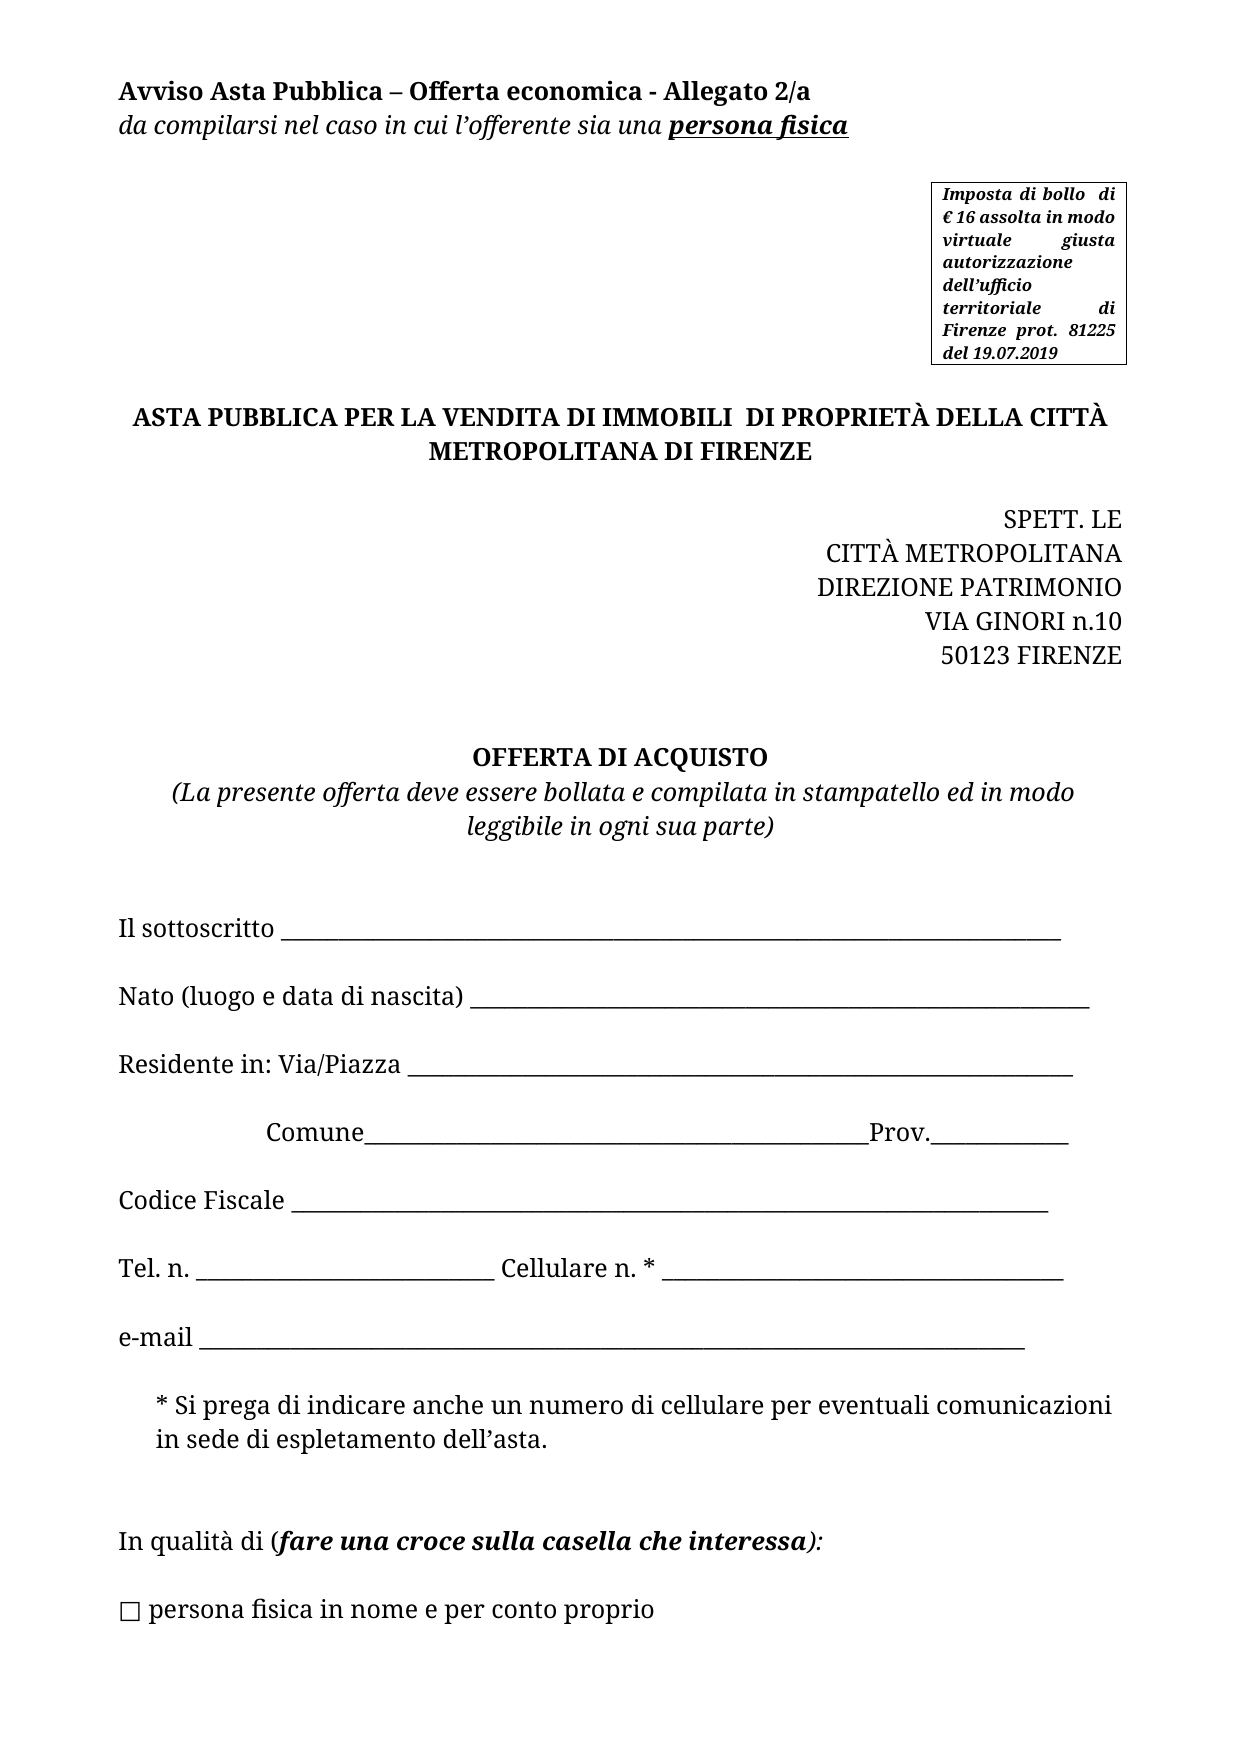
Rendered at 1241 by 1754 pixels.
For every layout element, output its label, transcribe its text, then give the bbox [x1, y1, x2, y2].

text Comune____________________________________________Prov.____________ [192, 1115, 1122, 1149]
text OFFERTA DI ACQUISTO [118, 740, 1122, 774]
text e-mail ________________________________________________________________________ [118, 1319, 1122, 1353]
text ASTA PUBBLICA PER LA VENDITA DI IMMOBILI DI PROPRIETÀ DELLA CITTÀ METROPOLITANA DI FIRENZE [118, 399, 1122, 468]
text CITTÀ METROPOLITANA [118, 536, 1122, 570]
text Nato (luogo e data di nascita) ______________________________________________________ [118, 978, 1122, 1013]
text * Si prega di indicare anche un numero di cellulare per eventuali comunicazioni in sede di espletamento dell’asta. [156, 1387, 1122, 1455]
text (La presente offerta deve essere bollata e compilata in stampatello ed in modo leggibile in ogni sua parte) [118, 774, 1122, 842]
text VIA GINORI n.10 [118, 604, 1122, 638]
text □ persona fisica in nome e per conto proprio [118, 1592, 1122, 1626]
text 50123 FIRENZE [118, 638, 1122, 672]
text Il sottoscritto ____________________________________________________________________ [118, 910, 1122, 944]
table_header Imposta di bollo di € 16 assolta in modo virtuale giusta autorizzazione dell’ufficio territoriale di Firenze prot. 81225 del 19.07.2019 [932, 183, 1126, 364]
text DIREZIONE PATRIMONIO [118, 570, 1122, 604]
text SPETT. LE [118, 502, 1122, 536]
text Residente in: Via/Piazza __________________________________________________________ [118, 1047, 1122, 1081]
text In qualità di (fare una croce sulla casella che interessa): [118, 1523, 1122, 1558]
text Codice Fiscale __________________________________________________________________ [118, 1183, 1122, 1217]
text Tel. n. __________________________ Cellulare n. * ___________________________________ [118, 1251, 1122, 1285]
